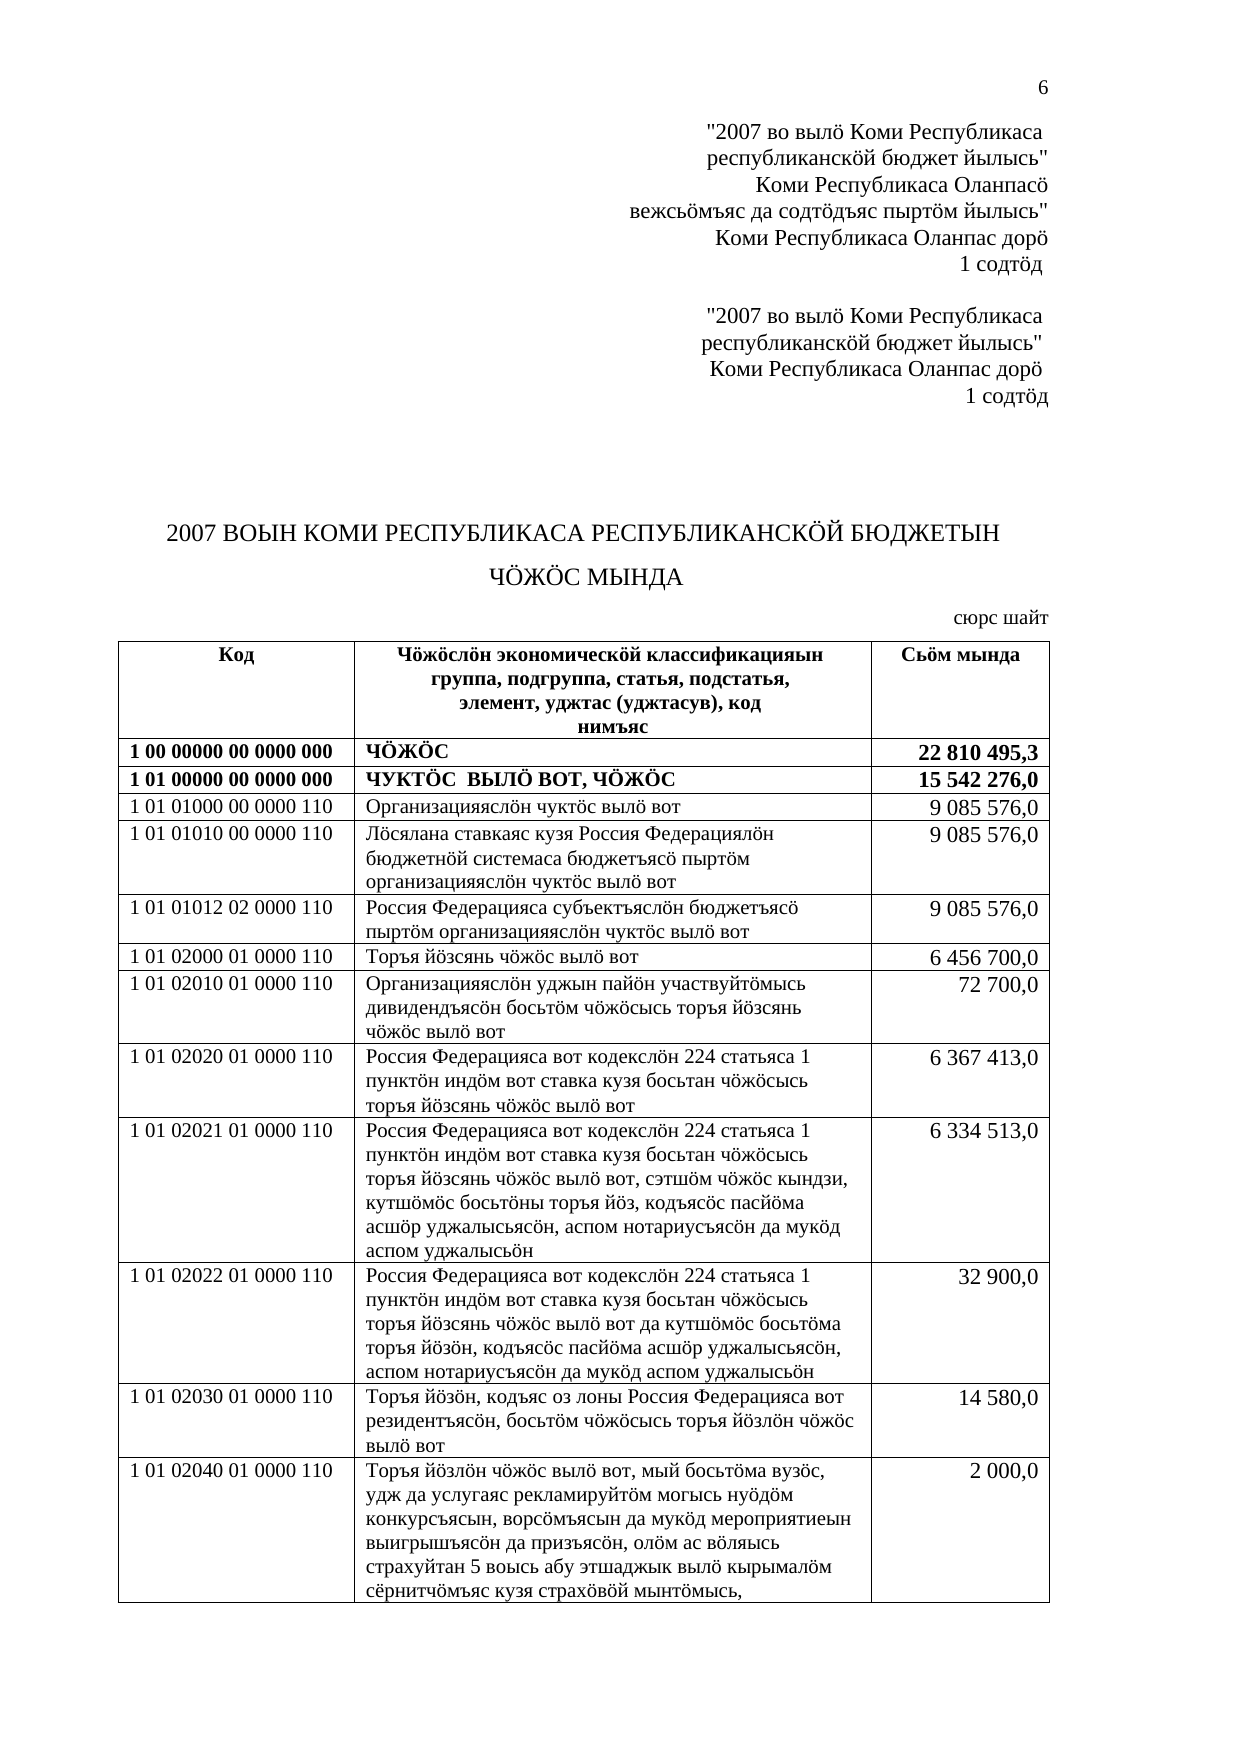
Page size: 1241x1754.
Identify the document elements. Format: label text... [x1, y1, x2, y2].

table_cell 1 01 02040 01 0000 110 [119, 1458, 354, 1602]
table_cell 72 700,0 [872, 971, 1049, 1043]
table_cell 1 01 02030 01 0000 110 [119, 1384, 354, 1457]
text республиканскöй бюджет йылысь" [118, 144, 1048, 171]
table_cell [1050, 766, 1094, 793]
table_cell [1050, 970, 1094, 1043]
table_cell Лöсялана ставкаяс кузя Россия Федерациялöн бюджетнöй системаса бюджетъясö пыртöм организацияяслöн чуктöс вылö вот [355, 821, 871, 893]
table_cell ЧУКТÖС ВЫЛÖ ВОТ, ЧÖЖÖС [355, 767, 871, 793]
table_cell [1050, 1262, 1094, 1383]
text "2007 во вылö Коми Республикаса [118, 118, 1048, 144]
table_cell 9 085 576,0 [872, 895, 1049, 943]
table_cell 32 900,0 [872, 1263, 1049, 1383]
table_cell Организацияяслöн уджын пайöн участвуйтöмысь дивидендъясöн босьтöм чöжöсысь торъя йöзсянь чöжöс вылö вот [355, 971, 871, 1043]
table_cell 1 01 02010 01 0000 110 [119, 971, 354, 1043]
table_cell [1050, 793, 1094, 820]
table_cell 1 01 02020 01 0000 110 [119, 1044, 354, 1117]
text сюрс шайт [118, 605, 1048, 629]
table_cell 6 456 700,0 [872, 944, 1049, 970]
table_cell [1050, 1457, 1094, 1602]
table_cell Торъя йöзсянь чöжöс вылö вот [355, 944, 871, 970]
table_cell [1050, 738, 1094, 766]
text Коми Республикаса Оланпас дорö [118, 355, 1048, 382]
table_cell [1050, 820, 1094, 893]
table_header [1050, 641, 1094, 738]
table_cell 9 085 576,0 [872, 794, 1049, 820]
text ЧÖЖÖС МЫНДА [118, 562, 1048, 590]
text "2007 во вылö Коми Республикаса [118, 303, 1048, 329]
table_cell 1 01 02021 01 0000 110 [119, 1118, 354, 1262]
table_cell ЧÖЖÖС [355, 739, 871, 766]
table_cell 1 01 01010 00 0000 110 [119, 821, 354, 893]
table_cell 1 01 01000 00 0000 110 [119, 794, 354, 820]
table_cell 22 810 495,3 [872, 739, 1049, 766]
table_cell Россия Федерацияса субъектъяслöн бюджетъясö пыртöм организацияяслöн чуктöс вылö вот [355, 895, 871, 943]
text вежсьöмъяс да содтöдъяс пыртöм йылысь" [118, 197, 1048, 223]
table_cell 2 000,0 [872, 1458, 1049, 1602]
table_cell [1050, 894, 1094, 943]
table_cell Торъя йöзлöн чöжöс вылö вот, мый босьтöма вузöс, удж да услугаяс рекламируйтöм могысь нуöдöм конкурсъясын, ворсöмъясын да мукöд мероприятиеын выигрышъясöн да призъясöн, олöм ас вöляысь страхуйтан 5 воысь абу этшаджык вылö кырымалöм сёрнитчöмъяс кузя страхöвöй мынтöмысь, [355, 1458, 871, 1602]
table_cell Россия Федерацияса вот кодекслöн 224 статьяса 1 пунктöн индöм вот ставка кузя босьтан чöжöсысь торъя йöзсянь чöжöс вылö вот, сэтшöм чöжöс кындзи, кутшöмöс босьтöны торъя йöз, кодъясöс пасйöма асшöр уджалысьясöн, аспом нотариусъясöн да мукöд аспом уджалысьöн [355, 1118, 871, 1262]
table_cell Россия Федерацияса вот кодекслöн 224 статьяса 1 пунктöн индöм вот ставка кузя босьтан чöжöсысь торъя йöзсянь чöжöс вылö вот да кутшöмöс босьтöма торъя йöзöн, кодъясöс пасйöма асшöр уджалысьясöн, аспом нотариусъясöн да мукöд аспом уджалысьöн [355, 1263, 871, 1383]
text 1 содтöд [118, 382, 1048, 408]
table_cell [1050, 1043, 1094, 1117]
table_header Код [119, 642, 354, 738]
text Коми Республикаса Оланпасö [118, 171, 1048, 197]
table_header Сьöм мында [872, 642, 1049, 738]
table_cell 1 01 02000 01 0000 110 [119, 944, 354, 970]
table_cell 6 334 513,0 [872, 1118, 1049, 1262]
table_cell 1 01 01012 02 0000 110 [119, 895, 354, 943]
text Коми Республикаса Оланпас дорö [118, 223, 1048, 250]
table_cell Торъя йöзöн, кодъяс оз лоны Россия Федерацияса вот резидентъясöн, босьтöм чöжöсысь торъя йöзлöн чöжöс вылö вот [355, 1384, 871, 1457]
table_cell 14 580,0 [872, 1384, 1049, 1457]
text республиканскöй бюджет йылысь" [118, 329, 1048, 355]
table_cell 9 085 576,0 [872, 821, 1049, 893]
table_cell Организацияяслöн чуктöс вылö вот [355, 794, 871, 820]
table_cell 15 542 276,0 [872, 767, 1049, 793]
table_cell [1050, 943, 1094, 970]
table_cell Россия Федерацияса вот кодекслöн 224 статьяса 1 пунктöн индöм вот ставка кузя босьтан чöжöсысь торъя йöзсянь чöжöс вылö вот [355, 1044, 871, 1117]
text 1 содтöд [118, 250, 1048, 276]
table_cell [1050, 1117, 1094, 1262]
table_cell 1 01 00000 00 0000 000 [119, 767, 354, 793]
table_cell 1 01 02022 01 0000 110 [119, 1263, 354, 1383]
table_header Чöжöслöн экономическöй классификацияын группа, подгруппа, статья, подстатья, элемент, уджтас (уджтасув), код нимъяс [355, 642, 871, 738]
text 2007 ВОЫН КОМИ РЕСПУБЛИКАСА РЕСПУБЛИКАНСКÖЙ БЮДЖЕТЫН [118, 518, 1048, 547]
table_cell 1 00 00000 00 0000 000 [119, 739, 354, 766]
table_cell [1050, 1383, 1094, 1457]
table_cell 6 367 413,0 [872, 1044, 1049, 1117]
